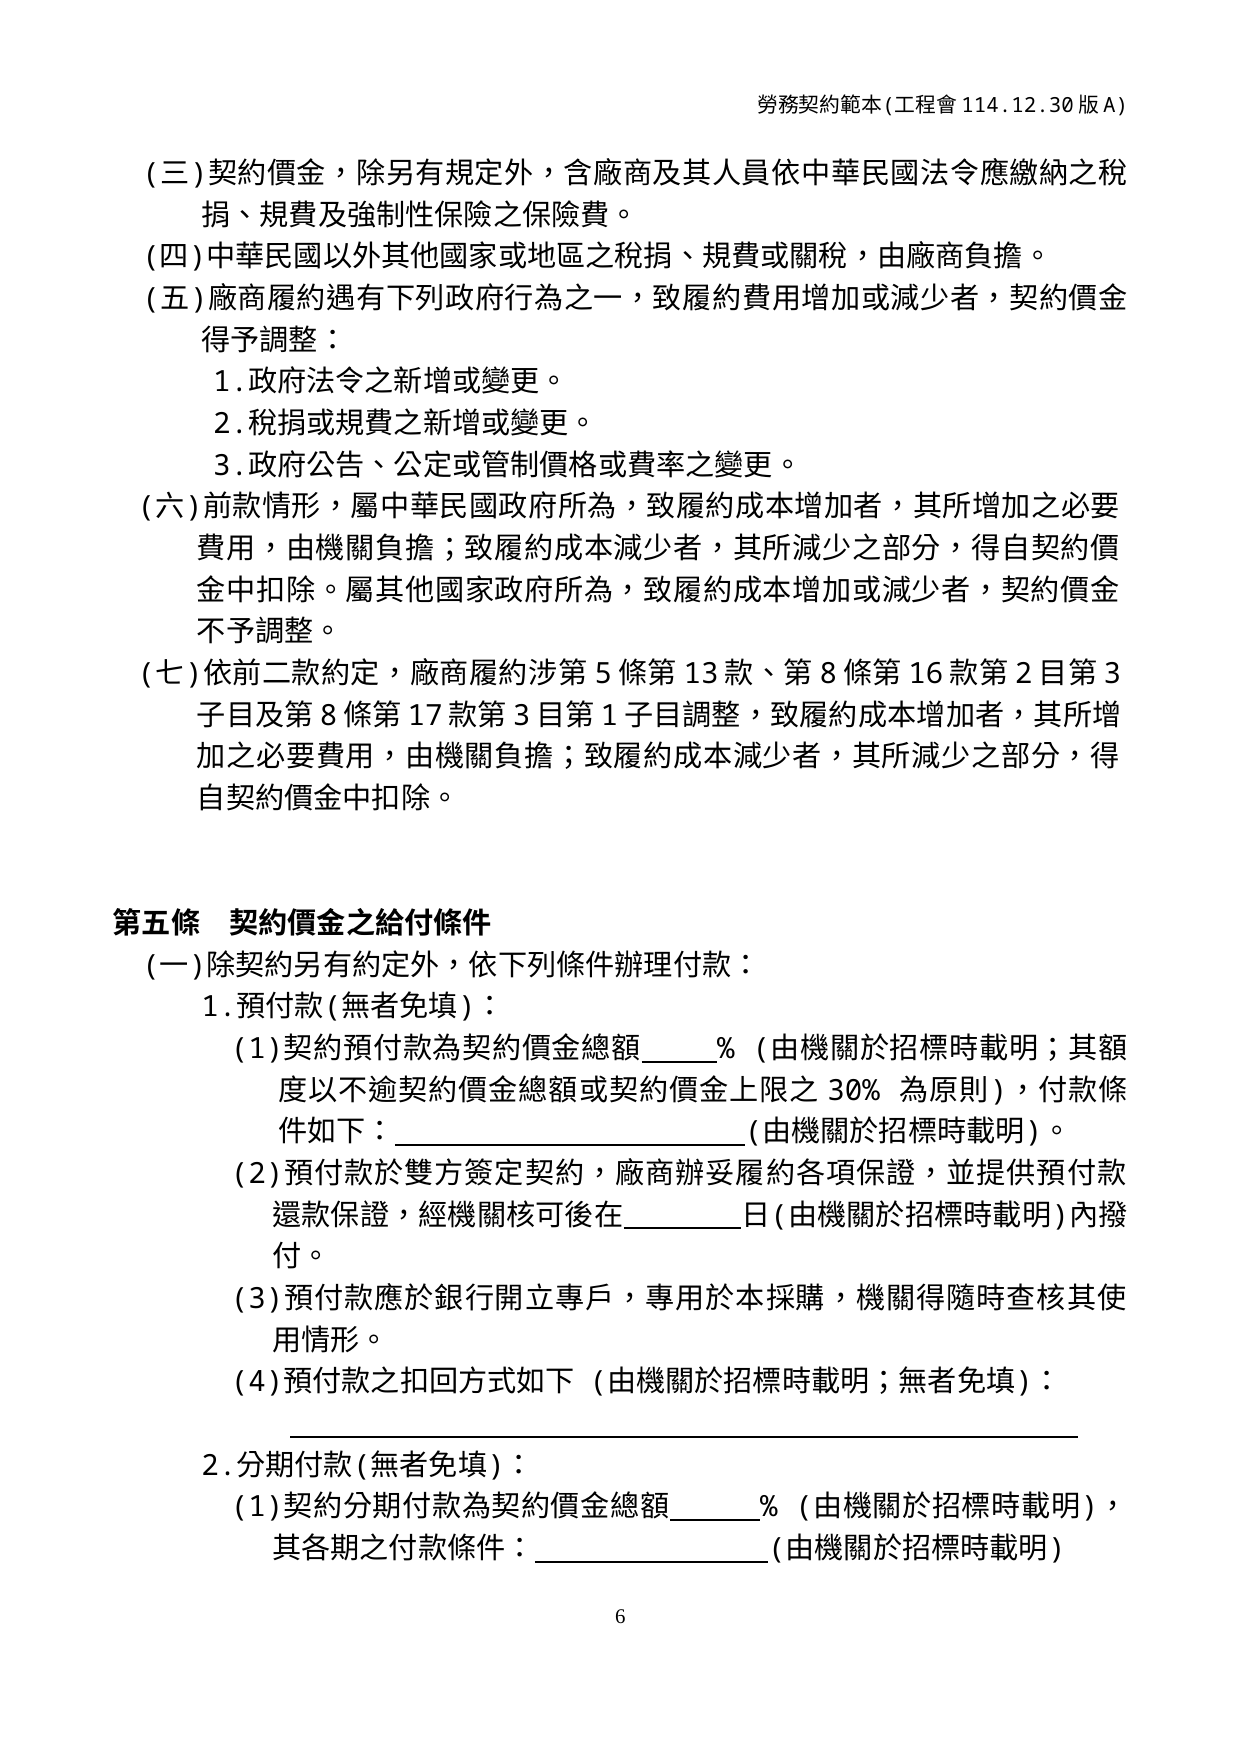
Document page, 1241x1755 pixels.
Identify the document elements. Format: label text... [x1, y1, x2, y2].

text 2.分期付款(無者免填)： [201, 1442, 1128, 1483]
text 第五條 契約價金之給付條件 [112, 900, 1128, 942]
text (1)契約分期付款為契約價金總額 % (由機關於招標時載明)，其各期之付款條件： (由機關於招標時載明) [231, 1483, 1128, 1567]
text (五)廠商履約遇有下列政府行為之一，致履約費用增加或減少者，契約價金得予調整： [142, 275, 1128, 358]
text 1.政府法令之新增或變更。 [213, 358, 1122, 400]
text (一)除契約另有約定外，依下列條件辦理付款： [142, 942, 1128, 983]
text (3)預付款應於銀行開立專戶，專用於本採購，機關得隨時查核其使用情形。 [231, 1275, 1128, 1358]
text (1)契約預付款為契約價金總額 % (由機關於招標時載明；其額度以不逾契約價金總額或契約價金上限之30% 為原則)，付款條件如下： (由機關於招標時載明)。 [231, 1025, 1128, 1150]
text (4)預付款之扣回方式如下 (由機關於招標時載明；無者免填)： [231, 1358, 1128, 1400]
text 2.稅捐或規費之新增或變更。 [213, 400, 1122, 442]
text (七)依前二款約定，廠商履約涉第5條第13款、第8條第16款第2目第3子目及第8條第17款第3目第1子目調整，致履約成本增加者，其所增加之必要費用，由機關負擔；致履約成本減少者，其所減少之部分，得自契約價金中扣除。 [137, 650, 1122, 817]
text (三)契約價金，除另有規定外，含廠商及其人員依中華民國法令應繳納之稅捐、規費及強制性保險之保險費。 [142, 150, 1128, 233]
text (四)中華民國以外其他國家或地區之稅捐、規費或關稅，由廠商負擔。 [142, 233, 1128, 275]
text (2)預付款於雙方簽定契約，廠商辦妥履約各項保證，並提供預付款還款保證，經機關核可後在 日(由機關於招標時載明)內撥付。 [231, 1150, 1128, 1275]
text 1.預付款(無者免填)： [201, 983, 1128, 1025]
text (六)前款情形，屬中華民國政府所為，致履約成本增加者，其所增加之必要費用，由機關負擔；致履約成本減少者，其所減少之部分，得自契約價金中扣除。屬其他國家政府所為，致履約成本增加或減少者，契約價金不予調整。 [137, 483, 1122, 650]
text 3.政府公告、公定或管制價格或費率之變更。 [213, 442, 1122, 483]
